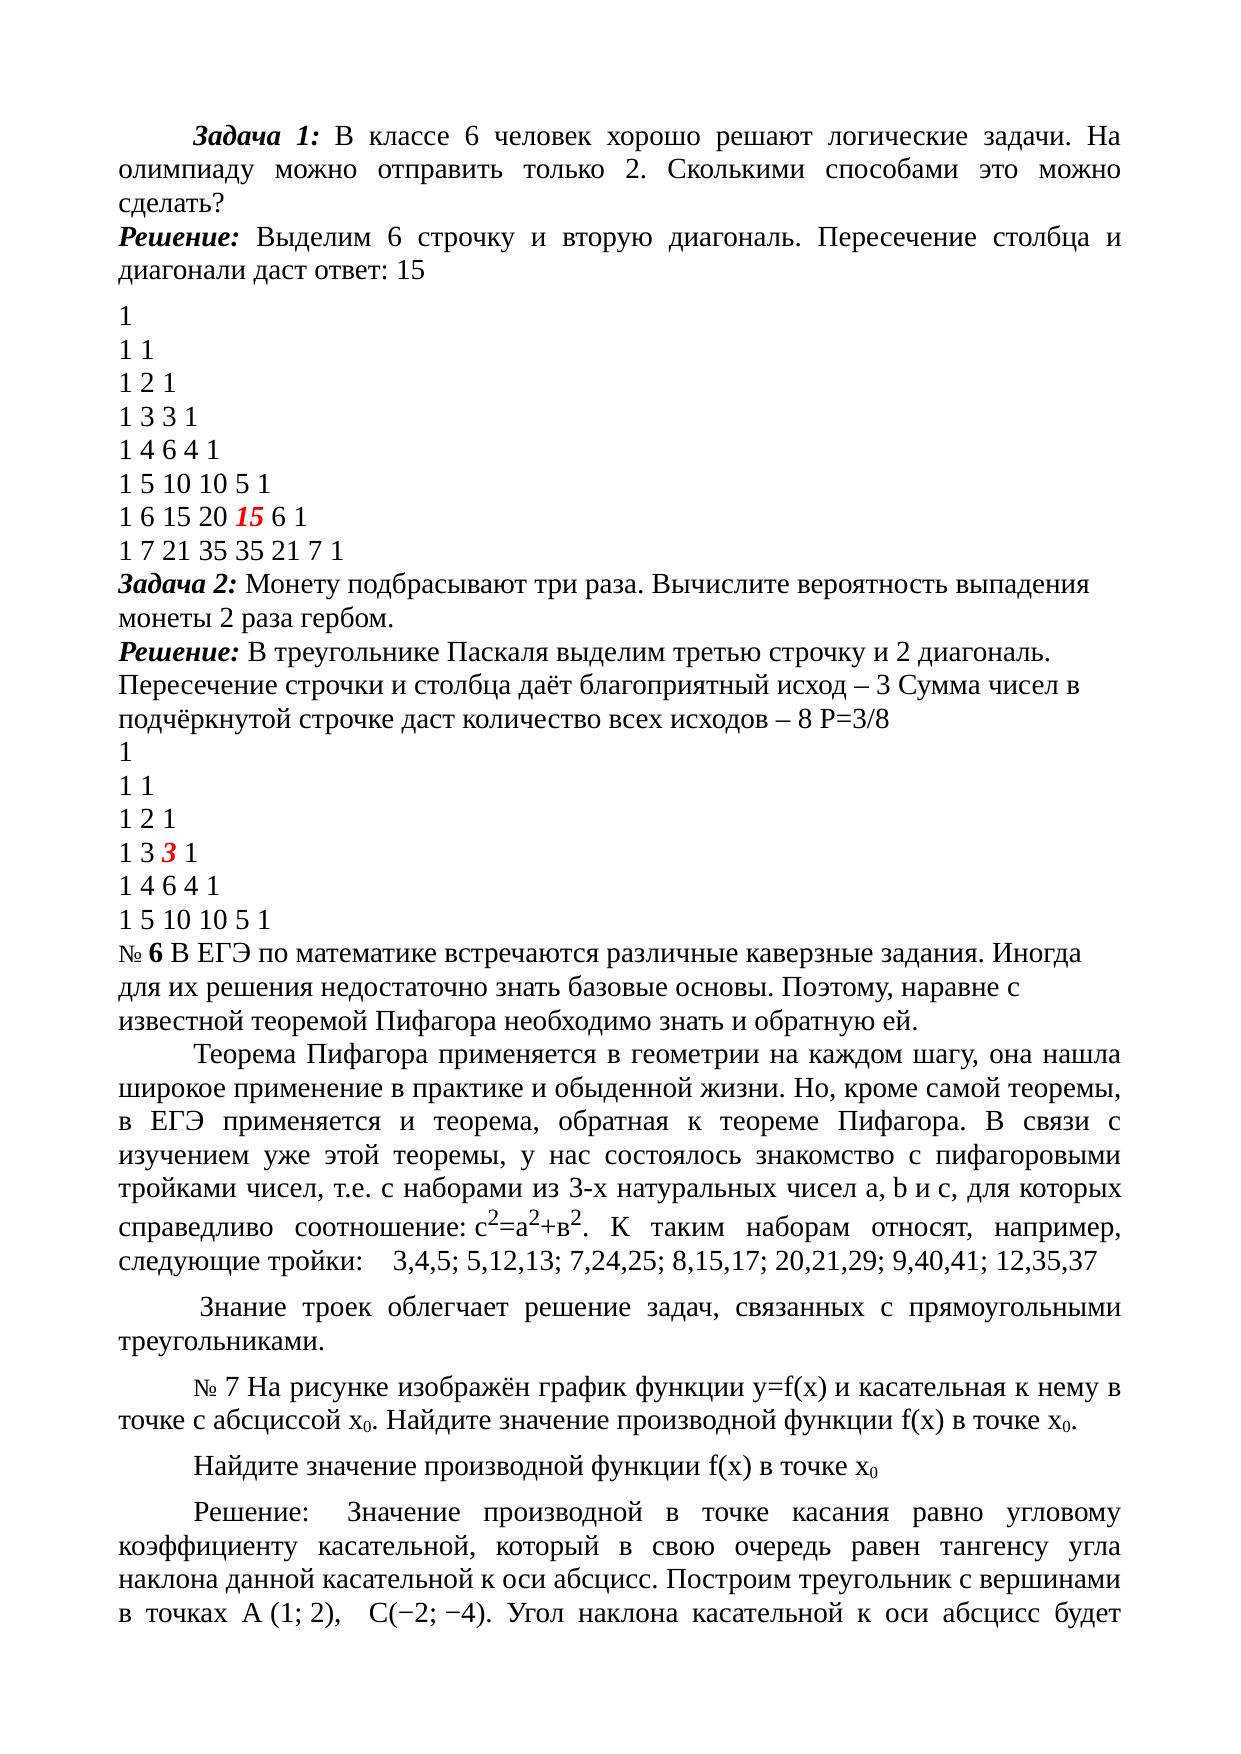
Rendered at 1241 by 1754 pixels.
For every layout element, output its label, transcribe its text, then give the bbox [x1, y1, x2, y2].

text Теорема Пифагора применяется в геометрии на каждом шагу, она нашла широкое применение в практике и обыденной жизни. Но, кроме самой теоремы, в ЕГЭ применяется и теорема, обратная к теореме Пифагора. В связи с изучением уже этой теоремы, у нас состоялось знакомство с пифагоровыми тройками чисел, т.е. с наборами из 3-х натуральных чисел a, b и c, для которых справедливо соотношение: с2=а2+в2. К таким наборам относят, например, следующие тройки: 3,4,5; 5,12,13; 7,24,25; 8,15,17; 20,21,29; 9,40,41; 12,35,37 [118, 1036, 1122, 1277]
text Задача 1: В классе 6 человек хорошо решают логические задачи. На олимпиаду можно отправить только 2. Сколькими способами это можно сделать? Решение: Выделим 6 строчку и вторую диагональ. Пересечение столбца и диагонали даст ответ: 15 [118, 118, 1122, 286]
text Задача 2: Монету подбрасывают три раза. Вычислите вероятность выпадения монеты 2 раза гербом. Решение: В треугольнике Паскаля выделим третью строчку и 2 диагональ. Пересечение строчки и столбца даёт благоприятный исход – 3 Сумма чисел в подчёркнутой строчке даст количество всех исходов – 8 Р=3/8 [118, 567, 1122, 734]
text 1 1 1 1 2 1 1 3 3 1 1 4 6 4 1 1 5 10 10 5 1 [118, 734, 1122, 936]
text Найдите значение производной функции f(x) в точке x0 [118, 1448, 1122, 1482]
text Решение: Значение производной в точке касания равно угловому коэффициенту касательной, который в свою очередь равен тангенсу угла наклона данной касательной к оси абсцисс. Построим треугольник с вершинами в точках A (1; 2), C(−2; −4). Угол наклона касательной к оси абсцисс будет [118, 1494, 1122, 1628]
text 1 1 1 1 2 1 1 3 3 1 1 4 6 4 1 1 5 10 10 5 1 1 6 15 20 15 6 1 1 7 21 35 35 21 7 1 [118, 298, 1122, 567]
text № 7 На рисунке изображён график функции y=f(x) и касательная к нему в точке с абсциссой x0. Найдите значение производной функции f(x) в точке x0. [118, 1369, 1122, 1436]
text № 6 В ЕГЭ по математике встречаются различные каверзные задания. Иногда для их решения недостаточно знать базовые основы. Поэтому, наравне с известной теоремой Пифагора необходимо знать и обратную ей. [118, 936, 1122, 1036]
text Знание троек облегчает решение задач, связанных с прямоугольными треугольниками. [118, 1289, 1122, 1356]
